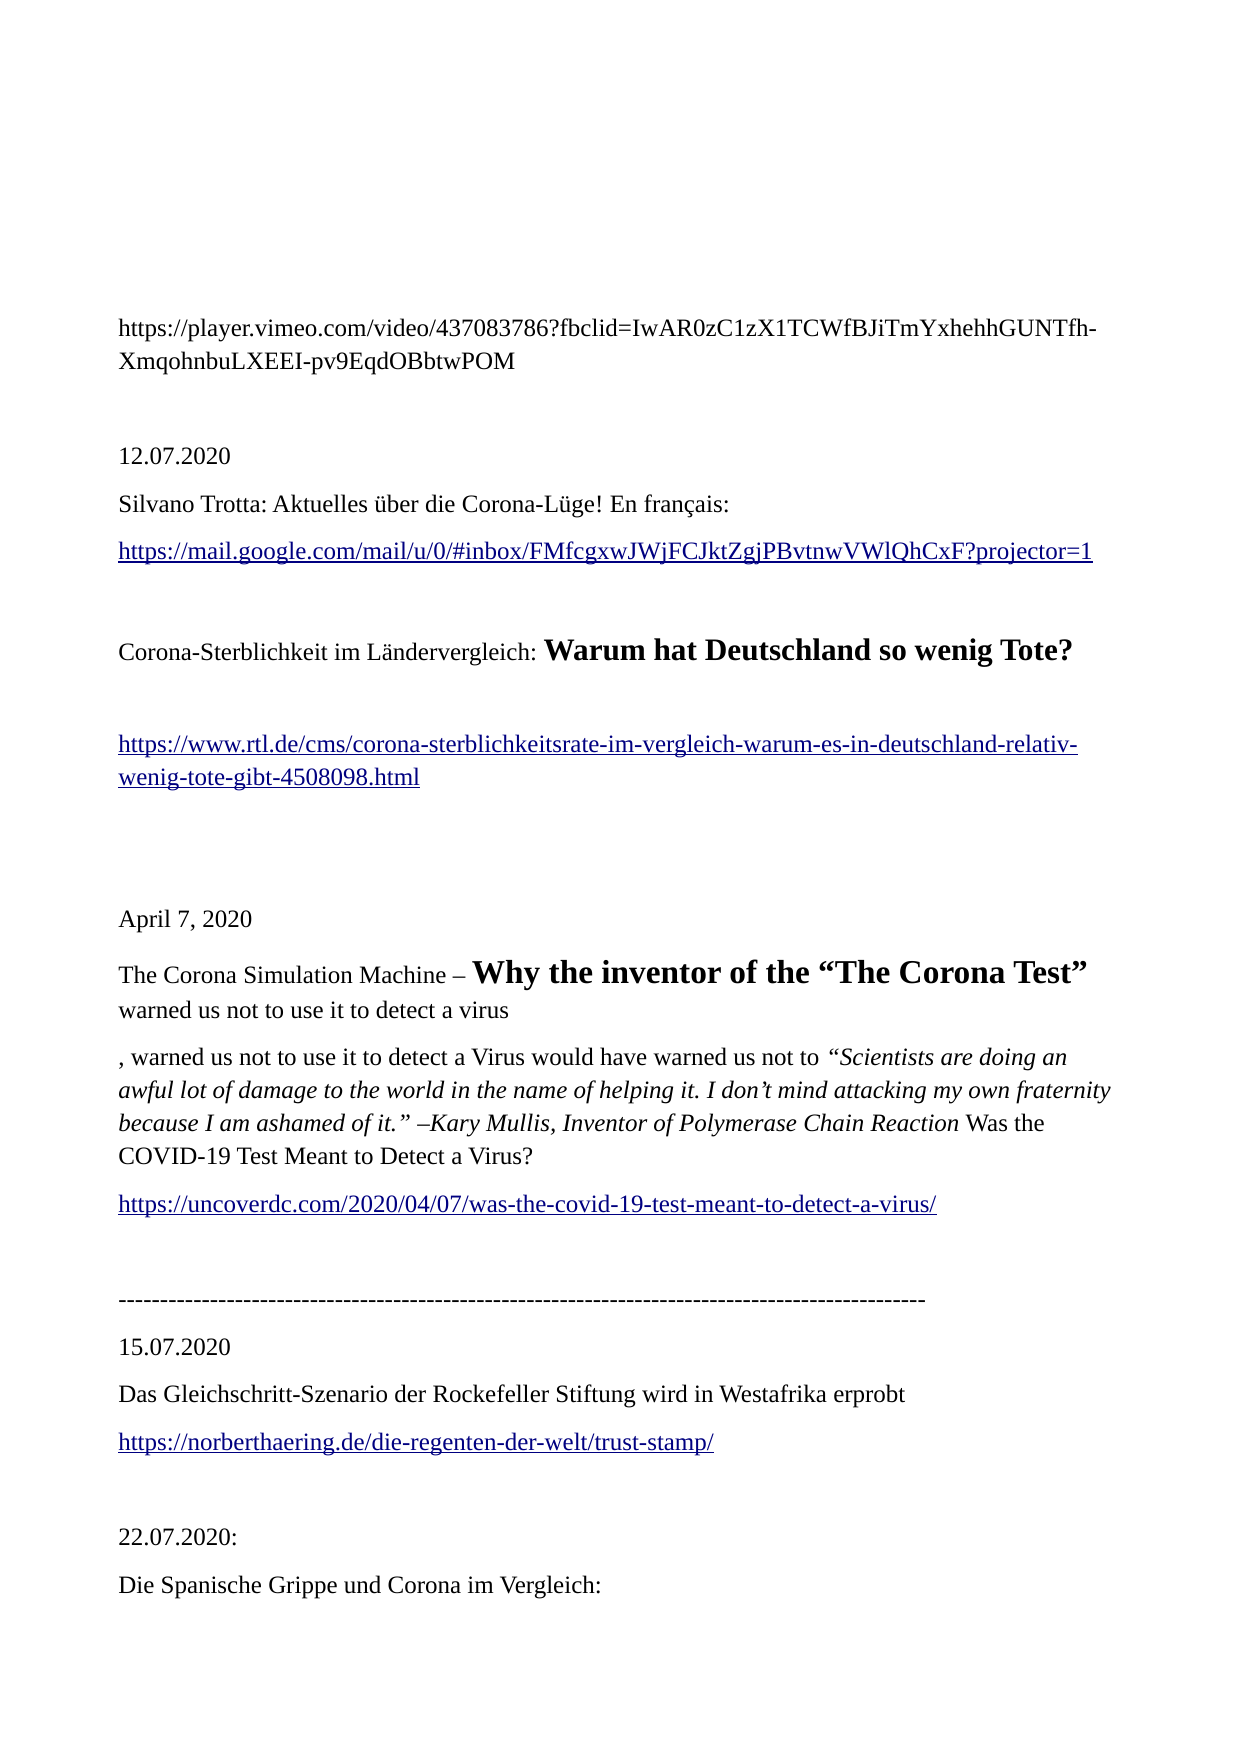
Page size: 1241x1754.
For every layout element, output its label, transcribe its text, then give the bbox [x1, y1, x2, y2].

text https://player.vimeo.com/video/437083786?fbclid=IwAR0zC1zX1TCWfBJiTmYxhehhGUNTfh-XmqohnbuLXEEI-pv9EqdOBbtwPOM [118, 313, 1122, 375]
text 12.07.2020 [118, 441, 1122, 470]
text Das Gleichschritt-Szenario der Rockefeller Stiftung wird in Westafrika erprobt [118, 1379, 1122, 1408]
text https://www.rtl.de/cms/corona-sterblichkeitsrate-im-vergleich-warum-es-in-deutschland-relativ-wenig-tote-gibt-4508098.html [118, 729, 1122, 790]
text Die Spanische Grippe und Corona im Vergleich: [118, 1570, 1122, 1598]
text Silvano Trotta: Aktuelles über die Corona-Lüge! En français: [118, 489, 1122, 517]
text Corona-Sterblichkeit im Ländervergleich: Warum hat Deutschland so wenig Tote? [118, 632, 1122, 709]
text ------------------------------------------------------------------------------------------------- [118, 1284, 1122, 1313]
text 15.07.2020 [118, 1332, 1122, 1361]
text April 7, 2020 [118, 904, 1122, 933]
text 22.07.2020: [118, 1522, 1122, 1551]
text The Corona Simulation Machine – Why the inventor of the “The Corona Test” warned us not to use it to detect a virus [118, 952, 1122, 1023]
text https://norberthaering.de/die-regenten-der-welt/trust-stamp/ [118, 1427, 1122, 1456]
text , warned us not to use it to detect a Virus would have warned us not to “Scientists are doing an awful lot of damage to the world in the name of helping it. I don’t mind attacking my own fraternity because I am ashamed of it.” –Kary Mullis, Inventor of Polymerase Chain Reaction Was the COVID-19 Test Meant to Detect a Virus? [118, 1042, 1122, 1170]
text https://uncoverdc.com/2020/04/07/was-the-covid-19-test-meant-to-detect-a-virus/ [118, 1189, 1122, 1218]
text https://mail.google.com/mail/u/0/#inbox/FMfcgxwJWjFCJktZgjPBvtnwVWlQhCxF?projector=1 [118, 536, 1122, 565]
